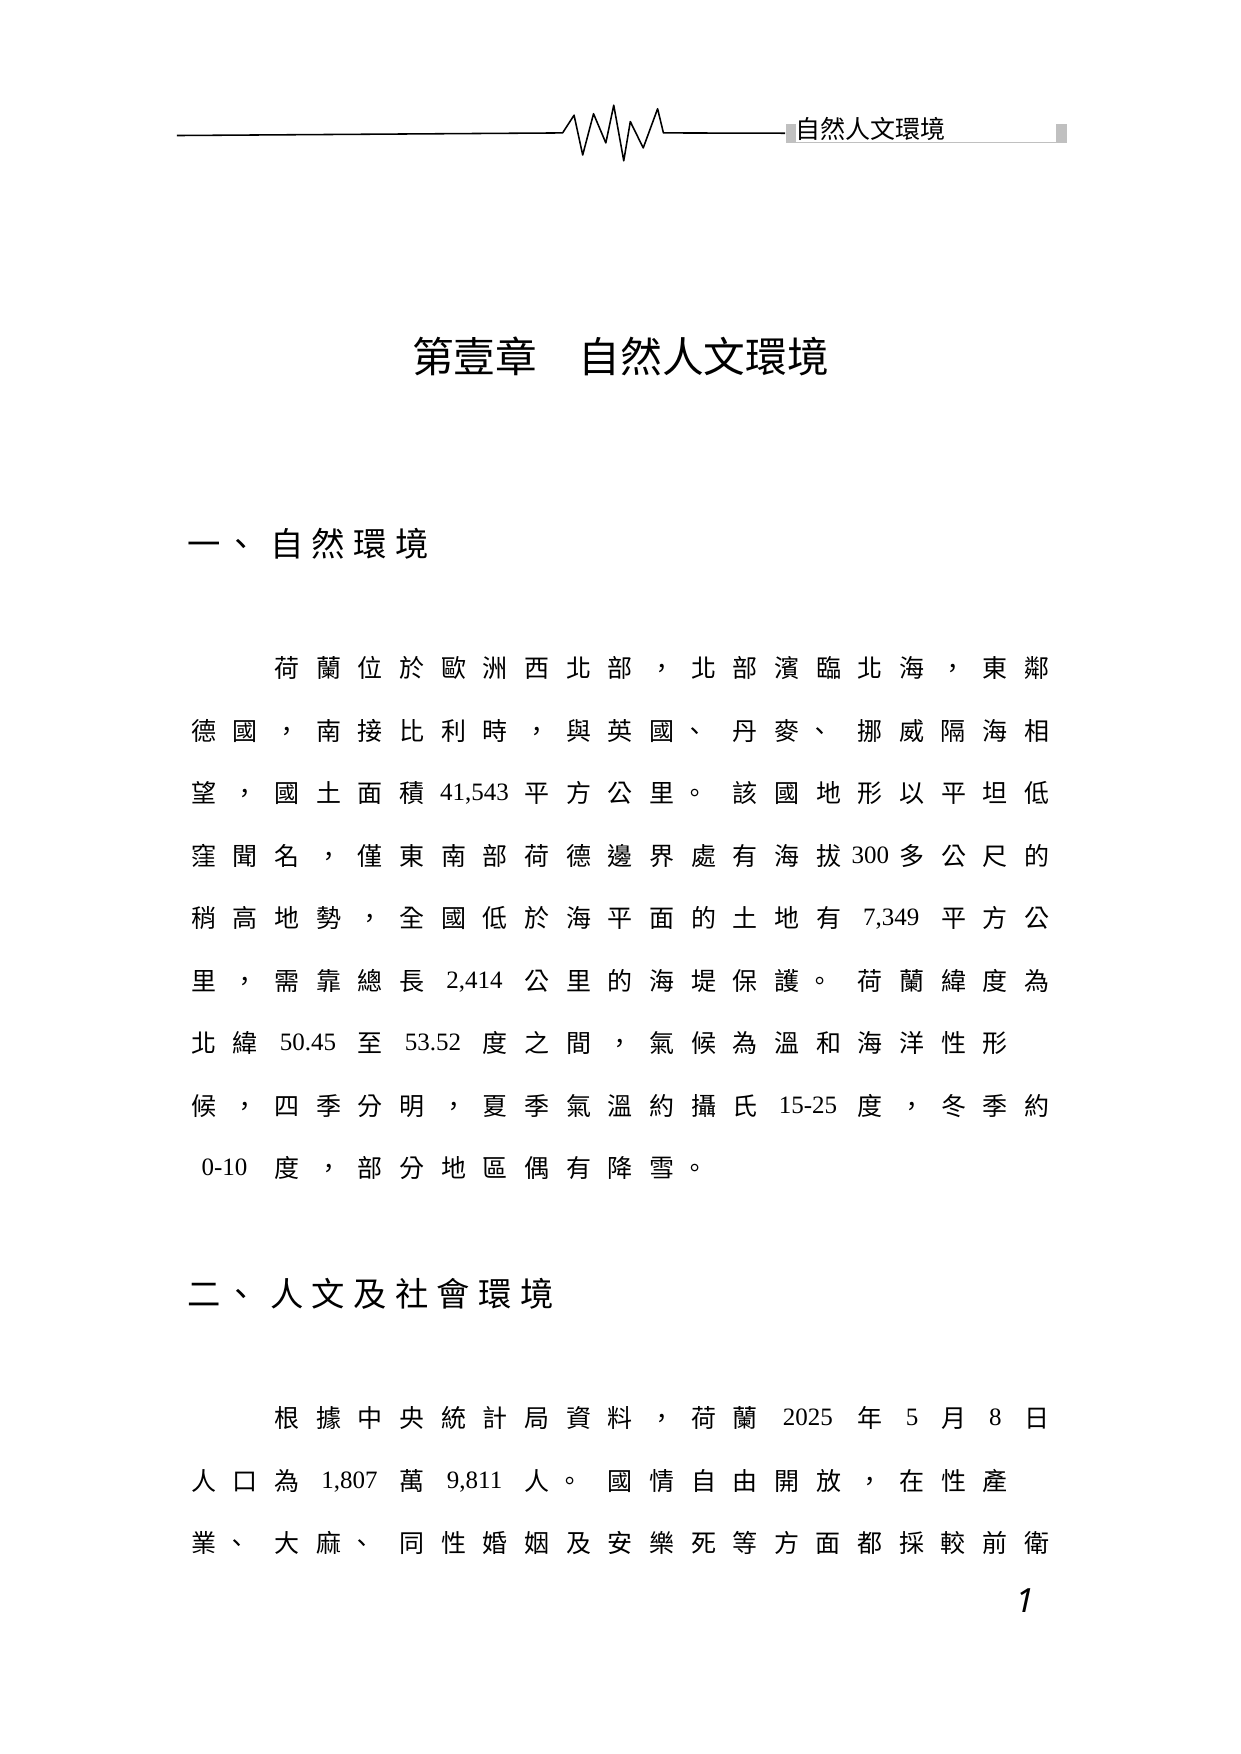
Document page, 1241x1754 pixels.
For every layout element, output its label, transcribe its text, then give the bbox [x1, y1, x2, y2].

text 第壹章 自然人文環境 [183, 313, 1058, 375]
text 根據中央統計局資料，荷蘭2025年5月8日人口為1,807萬9,811人。國情自由開放，在性產業、大麻、同性婚姻及安樂死等方面都採較前衛 [183, 1375, 1058, 1563]
text 一、自然環境 [183, 500, 1058, 563]
text 荷蘭位於歐洲西北部，北部濱臨北海，東鄰德國，南接比利時，與英國、丹麥、挪威隔海相望，國土面積41,543平方公里。該國地形以平坦低窪聞名，僅東南部荷德邊界處有海拔300多公尺的稍高地勢，全國低於海平面的土地有7,349平方公里，需靠總長2,414公里的海堤保護。荷蘭緯度為北緯50.45至53.52度之間，氣候為溫和海洋性形候，四季分明，夏季氣溫約攝氏15-25度，冬季約0-10度，部分地區偶有降雪。 [183, 625, 1058, 1188]
text 二、人文及社會環境 [183, 1250, 1058, 1313]
